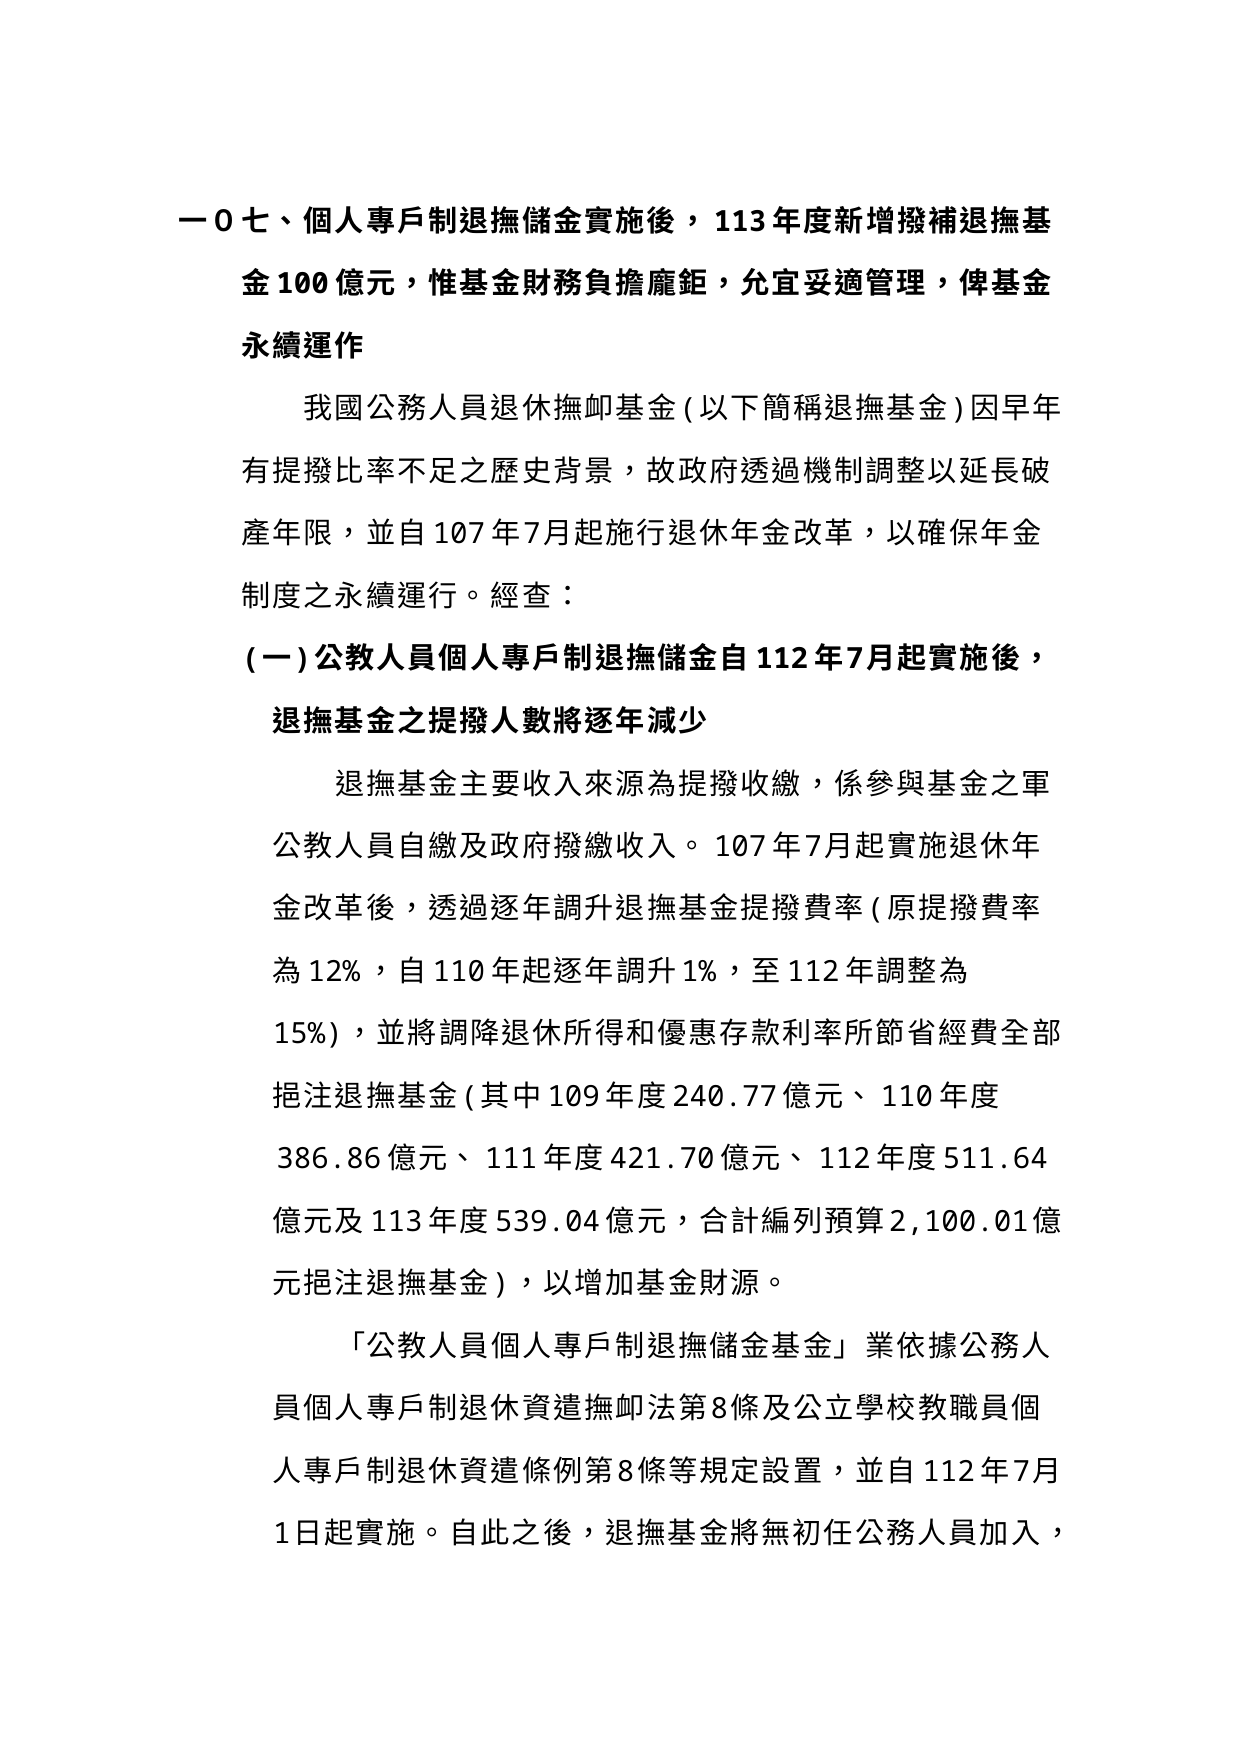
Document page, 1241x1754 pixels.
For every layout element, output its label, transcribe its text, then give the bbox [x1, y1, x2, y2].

text 一０七、個人專戶制退撫儲金實施後，113年度新增撥補退撫基金100億元，惟基金財務負擔龐鉅，允宜妥適管理，俾基金永續運作 [177, 177, 1063, 365]
text 我國公務人員退休撫卹基金(以下簡稱退撫基金)因早年有提撥比率不足之歷史背景，故政府透過機制調整以延長破產年限，並自107年7月起施行退休年金改革，以確保年金制度之永續運行。經查： [236, 365, 1063, 615]
text 退撫基金主要收入來源為提撥收繳，係參與基金之軍公教人員自繳及政府撥繳收入。107年7月起實施退休年金改革後，透過逐年調升退撫基金提撥費率(原提撥費率為12%，自110年起逐年調升1%，至112年調整為15%)，並將調降退休所得和優惠存款利率所節省經費全部挹注退撫基金(其中109年度240.77億元、110年度386.86億元、111年度421.70億元、112年度511.64億元及113年度539.04億元，合計編列預算2,100.01億元挹注退撫基金)，以增加基金財源。 [266, 740, 1063, 1302]
text (一)公教人員個人專戶制退撫儲金自112年7月起實施後，退撫基金之提撥人數將逐年減少 [236, 615, 1063, 740]
text 「公教人員個人專戶制退撫儲金基金」業依據公務人員個人專戶制退休資遣撫卹法第8條及公立學校教職員個人專戶制退休資遣條例第8條等規定設置，並自112年7月1日起實施。自此之後，退撫基金將無初任公務人員加入，參與提撥人數將逐年減少，基金提撥收入來源亦勢必減少，惟退休給與金額將逐年增加，財務缺口恐日益擴大。根據退撫基金111年3月之第8次精算報告評估，退撫新制施行後，倘政府未逐年撥補預算，基金恐提前面臨破產危機，公務人員退撫基金用罄年度將從140年提前至135年，教育人員退撫基金用罄年度將從137年提前至133年，分別產生5年及4年之財務缺口，顯示政府撥補對於基金緩解破產危機具重要影響性。 [266, 1302, 1063, 1552]
